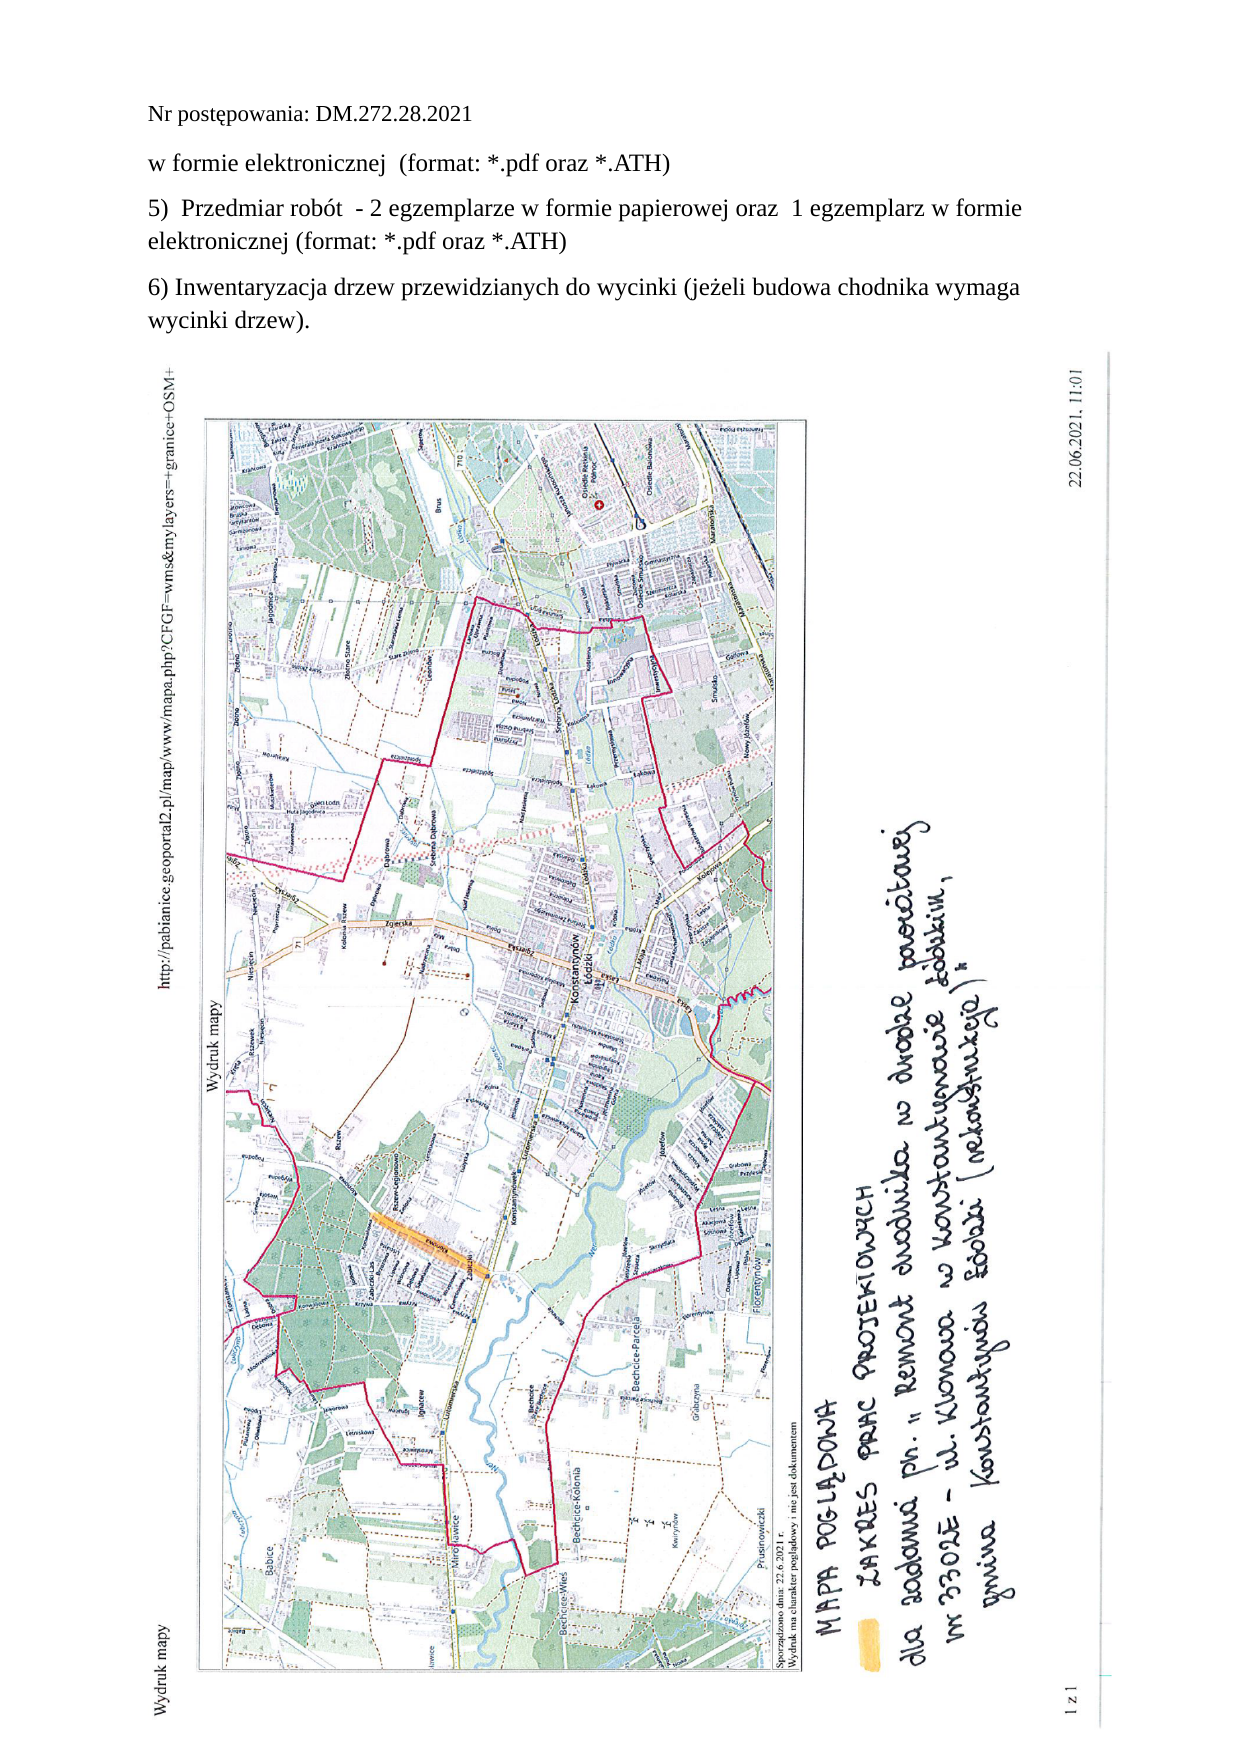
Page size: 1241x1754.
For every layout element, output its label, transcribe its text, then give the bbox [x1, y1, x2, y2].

text w formie elektronicznej (format: *.pdf oraz *.ATH) [148, 148, 1093, 176]
text 6) Inwentaryzacja drzew przewidzianych do wycinki (jeżeli budowa chodnika wymaga wycinki drzew). [148, 272, 1093, 333]
text 5) Przedmiar robót - 2 egzemplarze w formie papierowej oraz 1 egzemplarz w formie elektronicznej (format: *.pdf oraz *.ATH) [148, 193, 1093, 255]
